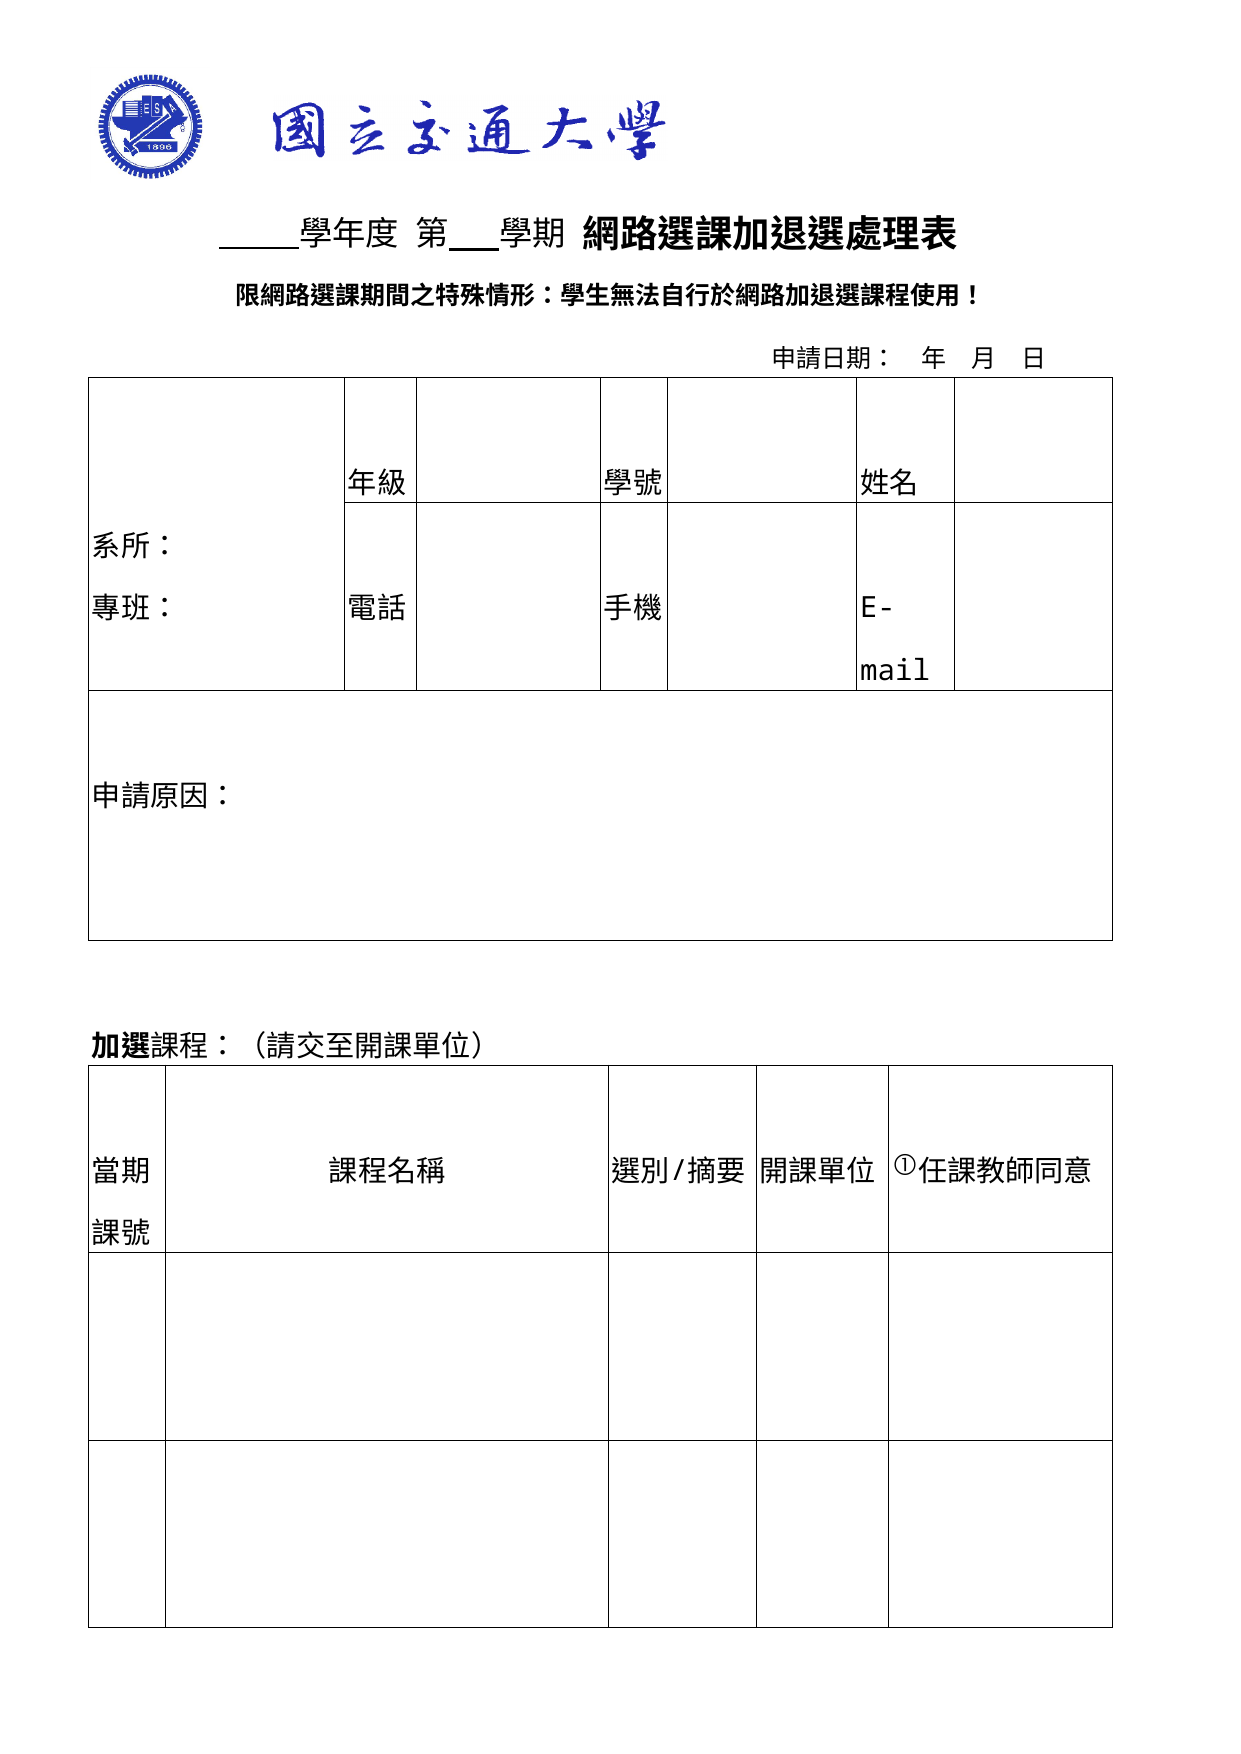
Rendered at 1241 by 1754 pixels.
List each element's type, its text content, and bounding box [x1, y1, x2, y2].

table_header 學號 [601, 378, 667, 502]
table_cell 選別/摘要 [609, 1066, 756, 1252]
table_cell [609, 1441, 756, 1627]
table_cell [757, 1253, 888, 1439]
table_cell 申請原因： [89, 691, 1112, 939]
table_header [955, 378, 1112, 502]
table_header [668, 378, 856, 502]
table_cell 電話 [345, 503, 416, 689]
table_cell 課程名稱 [166, 1066, 608, 1252]
table_header 姓名 [857, 378, 954, 502]
table_cell [166, 1441, 608, 1627]
table_cell 手機 [601, 503, 667, 689]
table_header 年級 [345, 378, 416, 502]
table_cell [89, 1441, 165, 1627]
table_cell [889, 1253, 1112, 1439]
table_cell 加選課程：（請交至開課單位） [89, 941, 1113, 1064]
table_header [417, 378, 600, 502]
table_cell [668, 503, 856, 689]
table_cell [609, 1253, 756, 1439]
table_header 系所： 專班： [89, 378, 344, 689]
text 學年度 第 學期 網路選課加退選處理表 [89, 64, 1087, 252]
table_cell [417, 503, 600, 689]
table_cell 當期 課號 [89, 1066, 165, 1252]
table_cell [889, 1441, 1112, 1627]
table_cell 開課單位 [757, 1066, 888, 1252]
table_cell [757, 1441, 888, 1627]
table_cell 任課教師同意 [889, 1066, 1112, 1252]
table_cell [89, 1253, 165, 1439]
table_cell [166, 1253, 608, 1439]
text 申請日期： 年 月 日 [89, 314, 1046, 377]
table_cell [955, 503, 1112, 689]
text 限網路選課期間之特殊情形：學生無法自行於網路加退選課程使用！ [89, 252, 1087, 314]
table_cell E-mail [857, 503, 954, 689]
